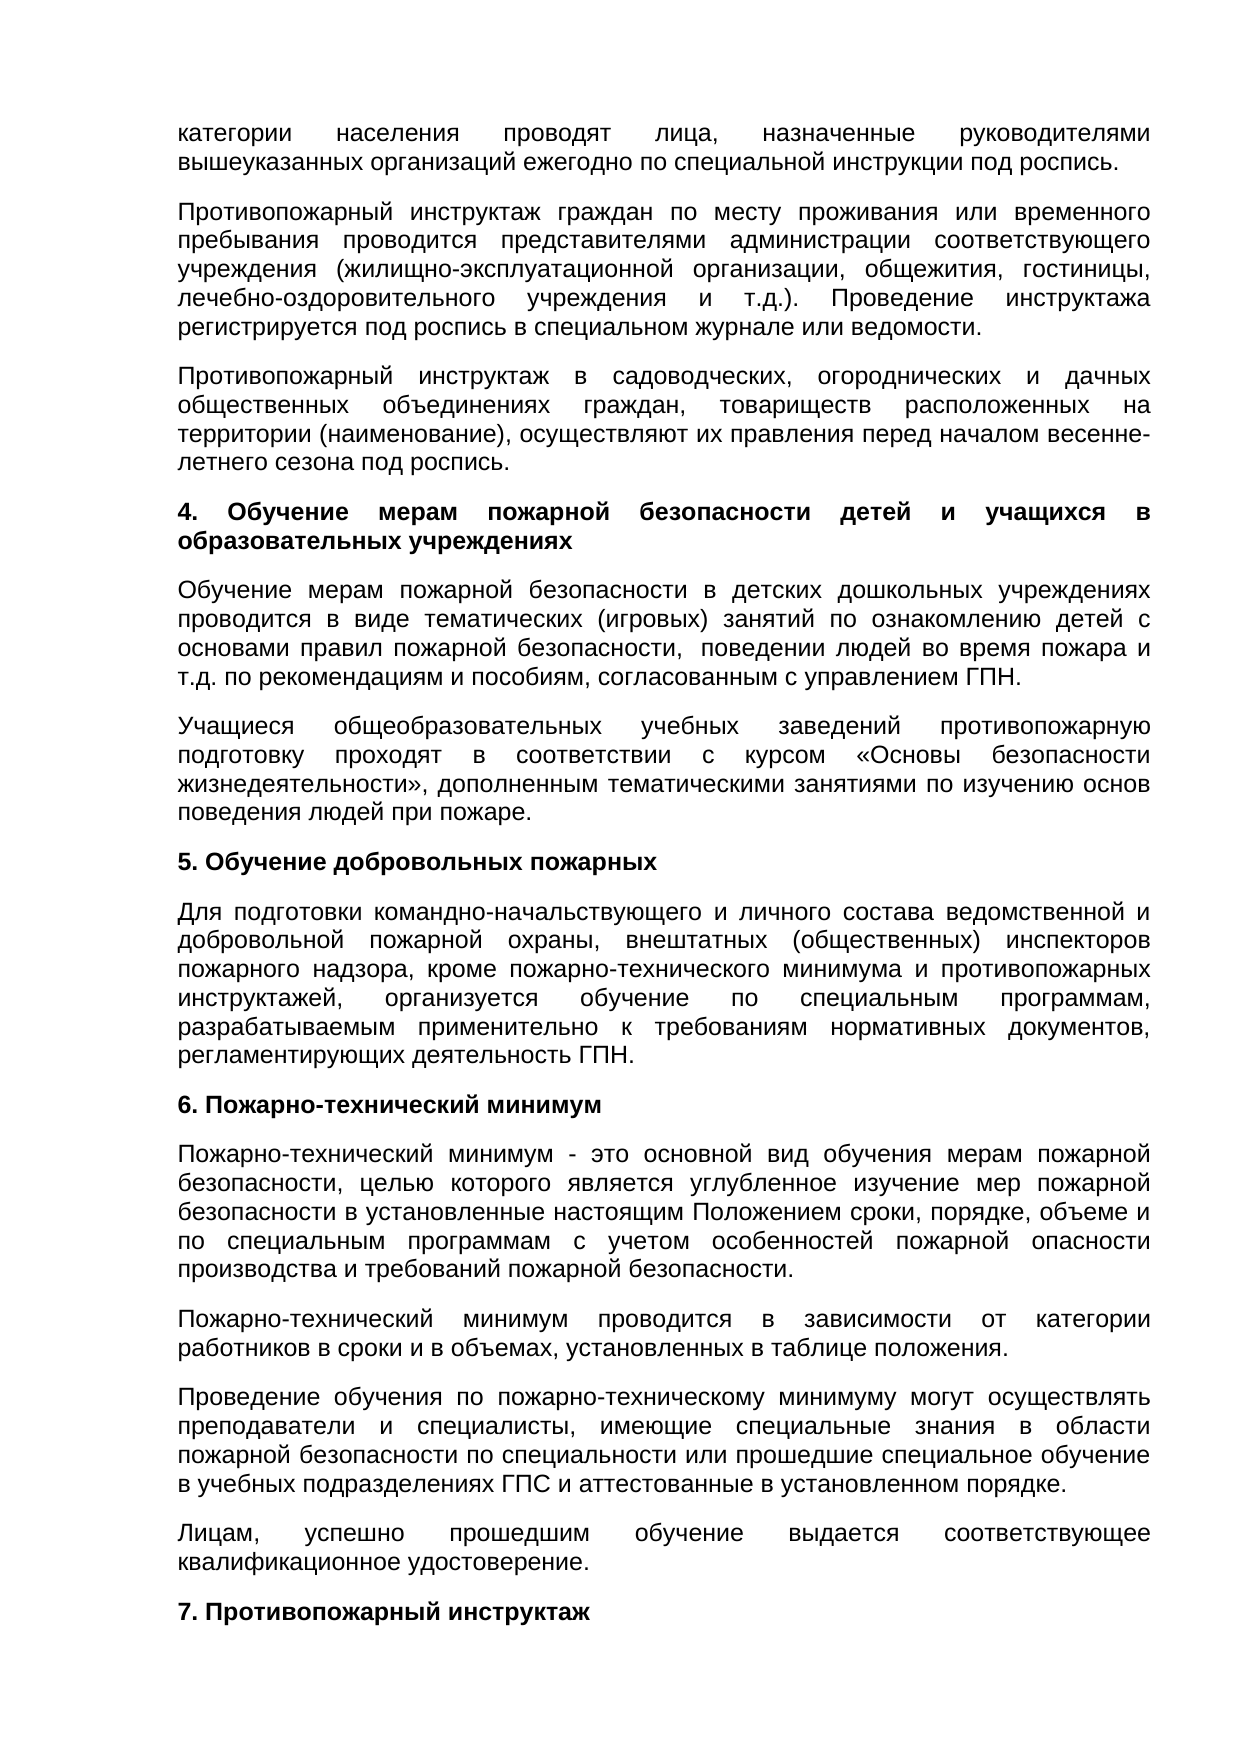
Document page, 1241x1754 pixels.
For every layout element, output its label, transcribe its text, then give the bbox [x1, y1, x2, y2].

text Пожарно-технический минимум - это основной вид обучения мерам пожарной безопасности, целью которого является углубленное изучение мер пожарной безопасности в установленные настоящим Положением сроки, порядке, объеме и по специальным программам с учетом особенностей пожарной опасности производства и требований пожарной безопасности. [177, 1139, 1152, 1283]
text Обучение мерам пожарной безопасности в детских дошкольных учреждениях проводится в виде тематических (игровых) занятий по ознакомлению детей с основами правил пожарной безопасности, поведении людей во время пожара и т.д. по рекомендациям и пособиям, согласованным с управлением ГПН. [177, 575, 1152, 690]
text 7. Противопожарный инструктаж [177, 1596, 1152, 1625]
text Противопожарный инструктаж граждан по месту проживания или временного пребывания проводится представителями администрации соответствующего учреждения (жилищно-эксплуатационной организации, общежития, гостиницы, лечебно-оздоровительного учреждения и т.д.). Проведение инструктажа регистрируется под роспись в специальном журнале или ведомости. [177, 196, 1152, 340]
text Лицам, успешно прошедшим обучение выдается соответствующее квалификационное удостоверение. [177, 1518, 1152, 1576]
text Проведение обучения по пожарно-техническому минимуму могут осуществлять преподаватели и специалисты, имеющие специальные знания в области пожарной безопасности по специальности или прошедшие специальное обучение в учебных подразделениях ГПС и аттестованные в установленном порядке. [177, 1382, 1152, 1497]
text 4. Обучение мерам пожарной безопасности детей и учащихся в образовательных учреждениях [177, 497, 1152, 554]
text 6. Пожарно-технический минимум [177, 1090, 1152, 1118]
text категории населения проводят лица, назначенные руководителями вышеуказанных организаций ежегодно по специальной инструкции под роспись. [177, 118, 1152, 176]
text 5. Обучение добровольных пожарных [177, 847, 1152, 876]
text Пожарно-технический минимум проводится в зависимости от категории работников в сроки и в объемах, установленных в таблице положения. [177, 1304, 1152, 1361]
text Противопожарный инструктаж в садоводческих, огороднических и дачных общественных объединениях граждан, товариществ расположенных на территории (наименование), осуществляют их правления перед началом весенне-летнего сезона под роспись. [177, 361, 1152, 476]
text Учащиеся общеобразовательных учебных заведений противопожарную подготовку проходят в соответствии с курсом «Основы безопасности жизнедеятельности», дополненным тематическими занятиями по изучению основ поведения людей при пожаре. [177, 711, 1152, 826]
text Для подготовки командно-начальствующего и личного состава ведомственной и добровольной пожарной охраны, внештатных (общественных) инспекторов пожарного надзора, кроме пожарно-технического минимума и противопожарных инструктажей, организуется обучение по специальным программам, разрабатываемым применительно к требованиям нормативных документов, регламентирующих деятельность ГПН. [177, 896, 1152, 1069]
